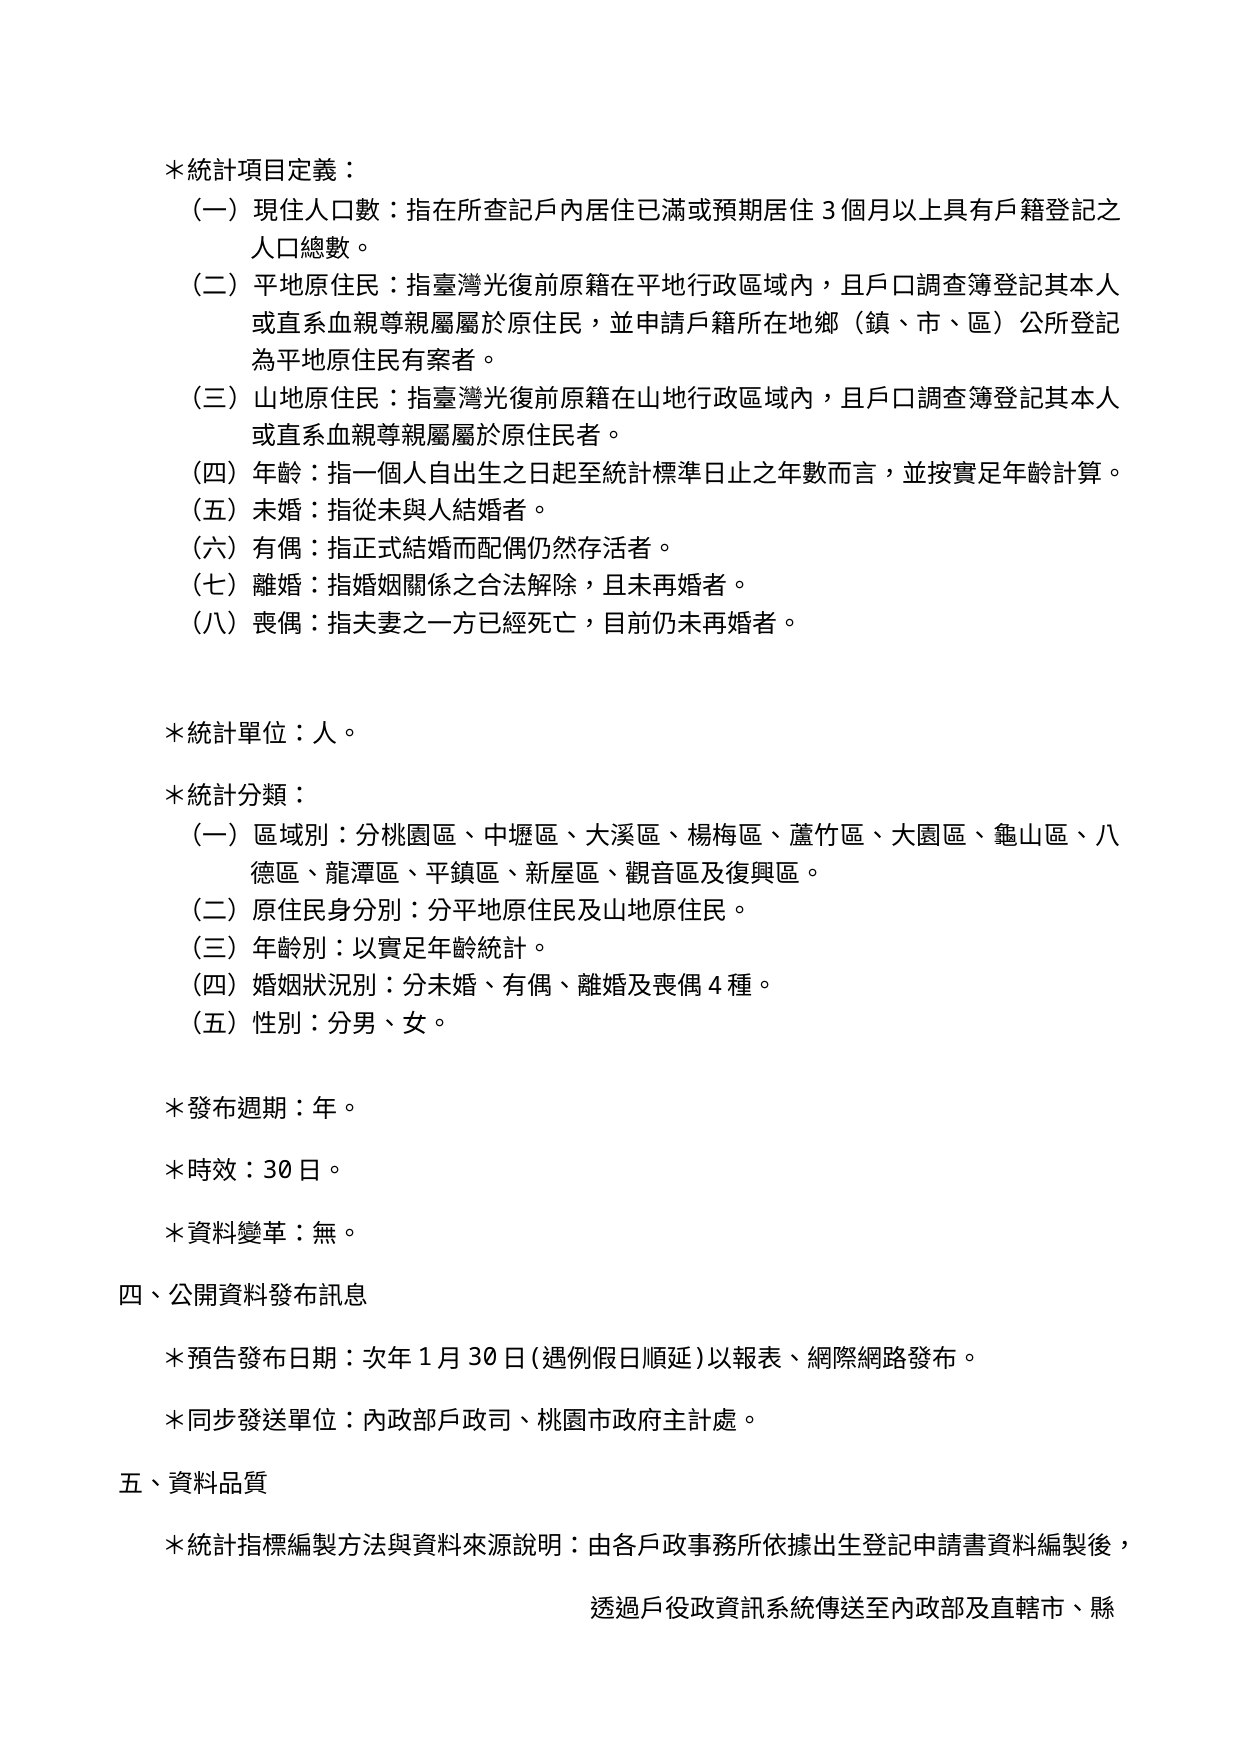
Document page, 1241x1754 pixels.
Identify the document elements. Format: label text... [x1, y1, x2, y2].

text ＊統計項目定義： [118, 127, 1122, 189]
text （一）現住人口數：指在所查記戶內居住已滿或預期居住3個月以上具有戶籍登記之人口總數。 [177, 189, 1122, 264]
text （二）原住民身分別：分平地原住民及山地原住民。 [177, 889, 1122, 927]
text ＊資料變革：無。 [118, 1189, 1122, 1252]
text ＊統計分類： [118, 752, 1122, 814]
text （三）山地原住民：指臺灣光復前原籍在山地行政區域內，且戶口調查簿登記其本人或直系血親尊親屬屬於原住民者。 [177, 377, 1122, 452]
text ＊統計指標編製方法與資料來源說明：由各戶政事務所依據出生登記申請書資料編製後，透過戶役政資訊系統傳送至內政部及直轄市、縣（市）政府主機。 [163, 1502, 1122, 1627]
text （八）喪偶：指夫妻之一方已經死亡，目前仍未再婚者。 [177, 602, 1122, 639]
text 五、資料品質 [118, 1439, 1122, 1502]
text ＊統計單位：人。 [118, 689, 1122, 752]
text （四）年齡：指一個人自出生之日起至統計標準日止之年數而言，並按實足年齡計算。 [177, 452, 1122, 489]
text 四、公開資料發布訊息 [118, 1252, 1122, 1314]
text （五）性別：分男、女。 [177, 1002, 1122, 1039]
text （五）未婚：指從未與人結婚者。 [177, 489, 1122, 527]
text ＊時效：30日。 [118, 1127, 1122, 1189]
text ＊同步發送單位：內政部戶政司、桃園市政府主計處。 [118, 1377, 1122, 1439]
text （三）年齡別：以實足年齡統計。 [177, 927, 1122, 964]
text ＊預告發布日期：次年1月30日(遇例假日順延)以報表、網際網路發布。 [118, 1314, 1122, 1377]
text （四）婚姻狀況別：分未婚、有偶、離婚及喪偶4種。 [177, 964, 1122, 1002]
text （一）區域別：分桃園區、中壢區、大溪區、楊梅區、蘆竹區、大園區、龜山區、八德區、龍潭區、平鎮區、新屋區、觀音區及復興區。 [177, 814, 1122, 889]
text （二）平地原住民：指臺灣光復前原籍在平地行政區域內，且戶口調查簿登記其本人或直系血親尊親屬屬於原住民，並申請戶籍所在地鄉（鎮、市、區）公所登記為平地原住民有案者。 [177, 264, 1122, 377]
text （六）有偶：指正式結婚而配偶仍然存活者。 [177, 527, 1122, 564]
text ＊發布週期：年。 [118, 1064, 1122, 1127]
text （七）離婚：指婚姻關係之合法解除，且未再婚者。 [177, 564, 1122, 602]
